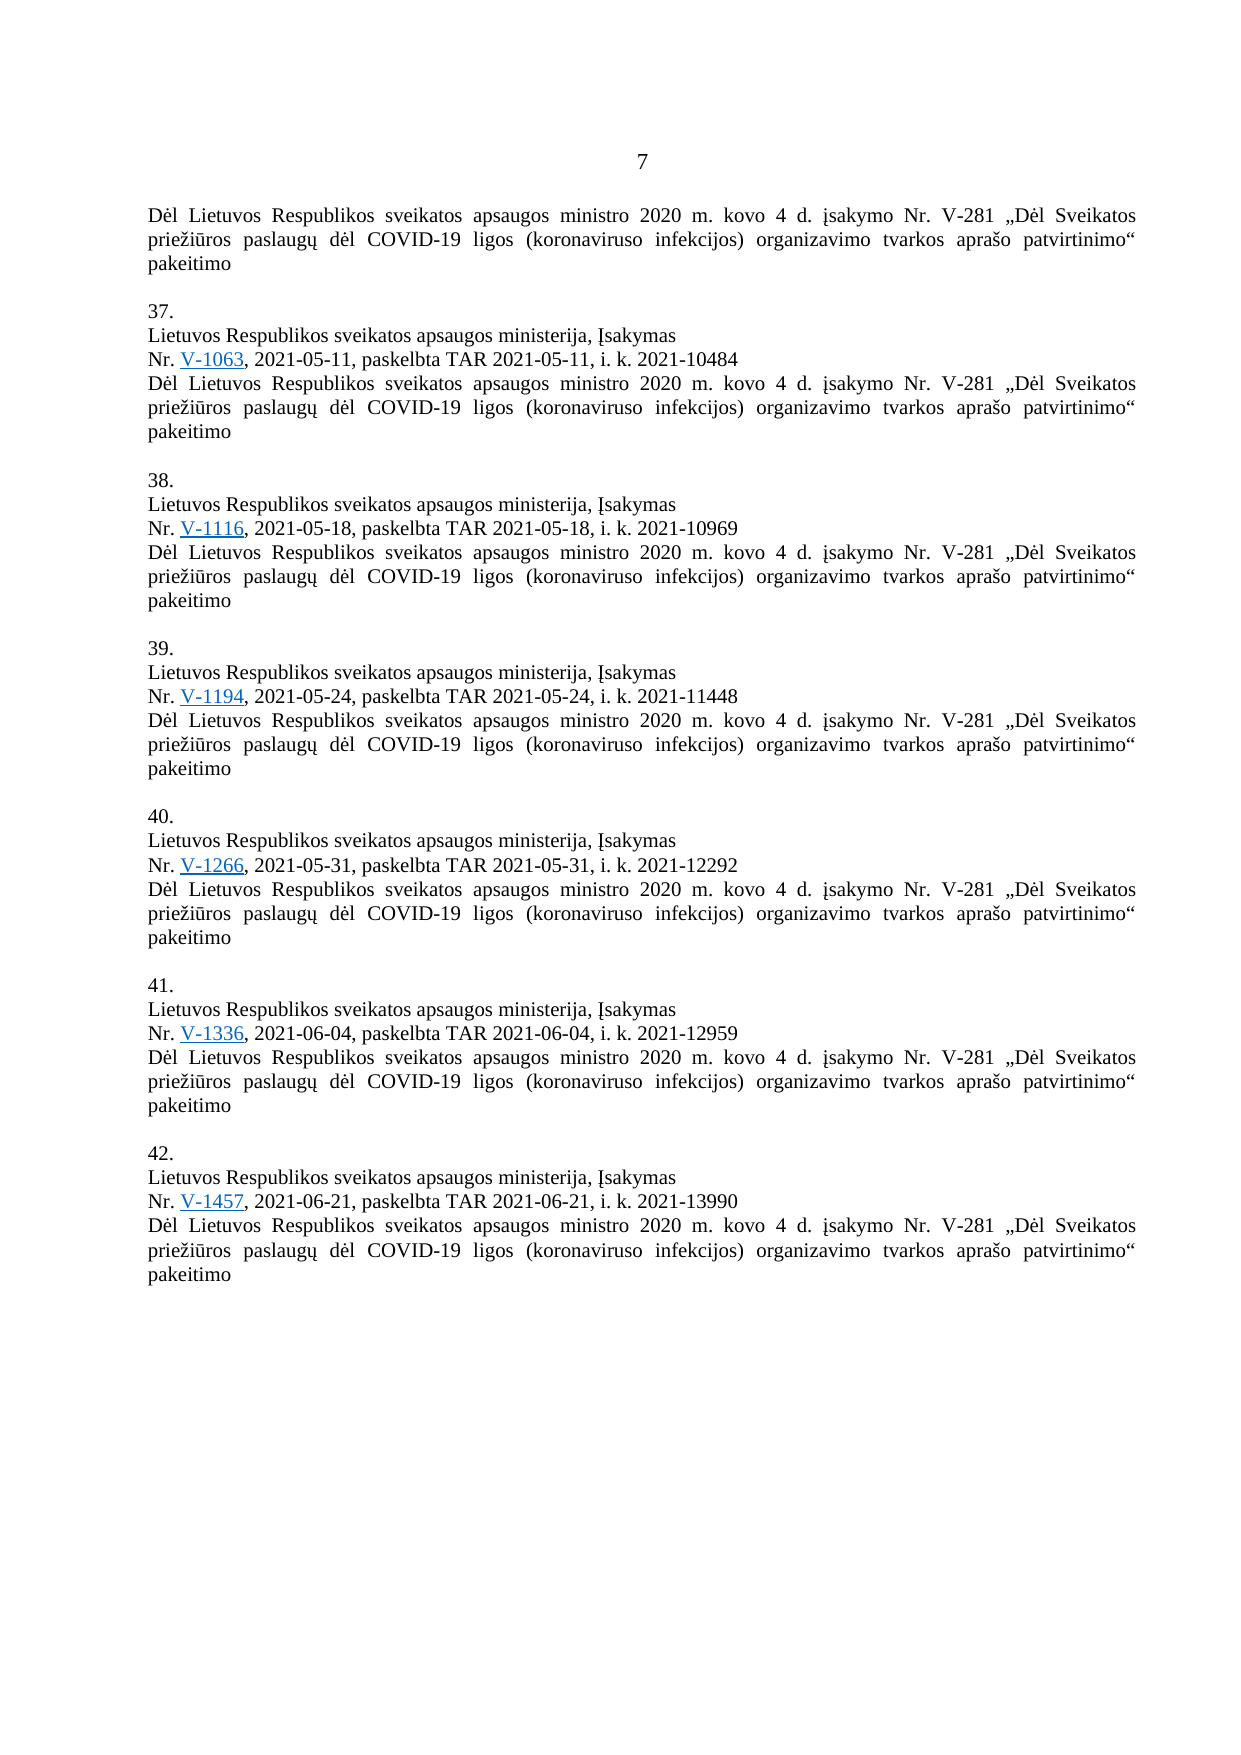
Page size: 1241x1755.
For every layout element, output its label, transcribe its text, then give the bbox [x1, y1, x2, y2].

text Dėl Lietuvos Respublikos sveikatos apsaugos ministro 2020 m. kovo 4 d. įsakymo Nr. V-281 „Dėl Sveikatos priežiūros paslaugų dėl COVID-19 ligos (koronaviruso infekcijos) organizavimo tvarkos aprašo patvirtinimo“ pakeitimo [148, 371, 1137, 443]
text Lietuvos Respublikos sveikatos apsaugos ministerija, Įsakymas [148, 660, 1137, 684]
text 39. [148, 636, 1137, 660]
text Nr. V-1457, 2021-06-21, paskelbta TAR 2021-06-21, i. k. 2021-13990 [148, 1189, 1137, 1213]
text Nr. V-1194, 2021-05-24, paskelbta TAR 2021-05-24, i. k. 2021-11448 [148, 684, 1137, 708]
text Nr. V-1116, 2021-05-18, paskelbta TAR 2021-05-18, i. k. 2021-10969 [148, 516, 1137, 540]
text Dėl Lietuvos Respublikos sveikatos apsaugos ministro 2020 m. kovo 4 d. įsakymo Nr. V-281 „Dėl Sveikatos priežiūros paslaugų dėl COVID-19 ligos (koronaviruso infekcijos) organizavimo tvarkos aprašo patvirtinimo“ pakeitimo [148, 877, 1137, 949]
text Dėl Lietuvos Respublikos sveikatos apsaugos ministro 2020 m. kovo 4 d. įsakymo Nr. V-281 „Dėl Sveikatos priežiūros paslaugų dėl COVID-19 ligos (koronaviruso infekcijos) organizavimo tvarkos aprašo patvirtinimo“ pakeitimo [148, 203, 1137, 275]
text 37. [148, 299, 1137, 323]
text Lietuvos Respublikos sveikatos apsaugos ministerija, Įsakymas [148, 1165, 1137, 1189]
text Dėl Lietuvos Respublikos sveikatos apsaugos ministro 2020 m. kovo 4 d. įsakymo Nr. V-281 „Dėl Sveikatos priežiūros paslaugų dėl COVID-19 ligos (koronaviruso infekcijos) organizavimo tvarkos aprašo patvirtinimo“ pakeitimo [148, 540, 1137, 612]
text Dėl Lietuvos Respublikos sveikatos apsaugos ministro 2020 m. kovo 4 d. įsakymo Nr. V-281 „Dėl Sveikatos priežiūros paslaugų dėl COVID-19 ligos (koronaviruso infekcijos) organizavimo tvarkos aprašo patvirtinimo“ pakeitimo [148, 1213, 1137, 1286]
text Lietuvos Respublikos sveikatos apsaugos ministerija, Įsakymas [148, 997, 1137, 1021]
text 38. [148, 467, 1137, 492]
text Nr. V-1063, 2021-05-11, paskelbta TAR 2021-05-11, i. k. 2021-10484 [148, 347, 1137, 371]
text 41. [148, 973, 1137, 997]
text Nr. V-1266, 2021-05-31, paskelbta TAR 2021-05-31, i. k. 2021-12292 [148, 852, 1137, 877]
text 42. [148, 1141, 1137, 1165]
text Lietuvos Respublikos sveikatos apsaugos ministerija, Įsakymas [148, 828, 1137, 852]
text Dėl Lietuvos Respublikos sveikatos apsaugos ministro 2020 m. kovo 4 d. įsakymo Nr. V-281 „Dėl Sveikatos priežiūros paslaugų dėl COVID-19 ligos (koronaviruso infekcijos) organizavimo tvarkos aprašo patvirtinimo“ pakeitimo [148, 708, 1137, 780]
text 40. [148, 804, 1137, 828]
text Dėl Lietuvos Respublikos sveikatos apsaugos ministro 2020 m. kovo 4 d. įsakymo Nr. V-281 „Dėl Sveikatos priežiūros paslaugų dėl COVID-19 ligos (koronaviruso infekcijos) organizavimo tvarkos aprašo patvirtinimo“ pakeitimo [148, 1045, 1137, 1117]
text Lietuvos Respublikos sveikatos apsaugos ministerija, Įsakymas [148, 323, 1137, 347]
text Lietuvos Respublikos sveikatos apsaugos ministerija, Įsakymas [148, 492, 1137, 516]
text Nr. V-1336, 2021-06-04, paskelbta TAR 2021-06-04, i. k. 2021-12959 [148, 1021, 1137, 1045]
